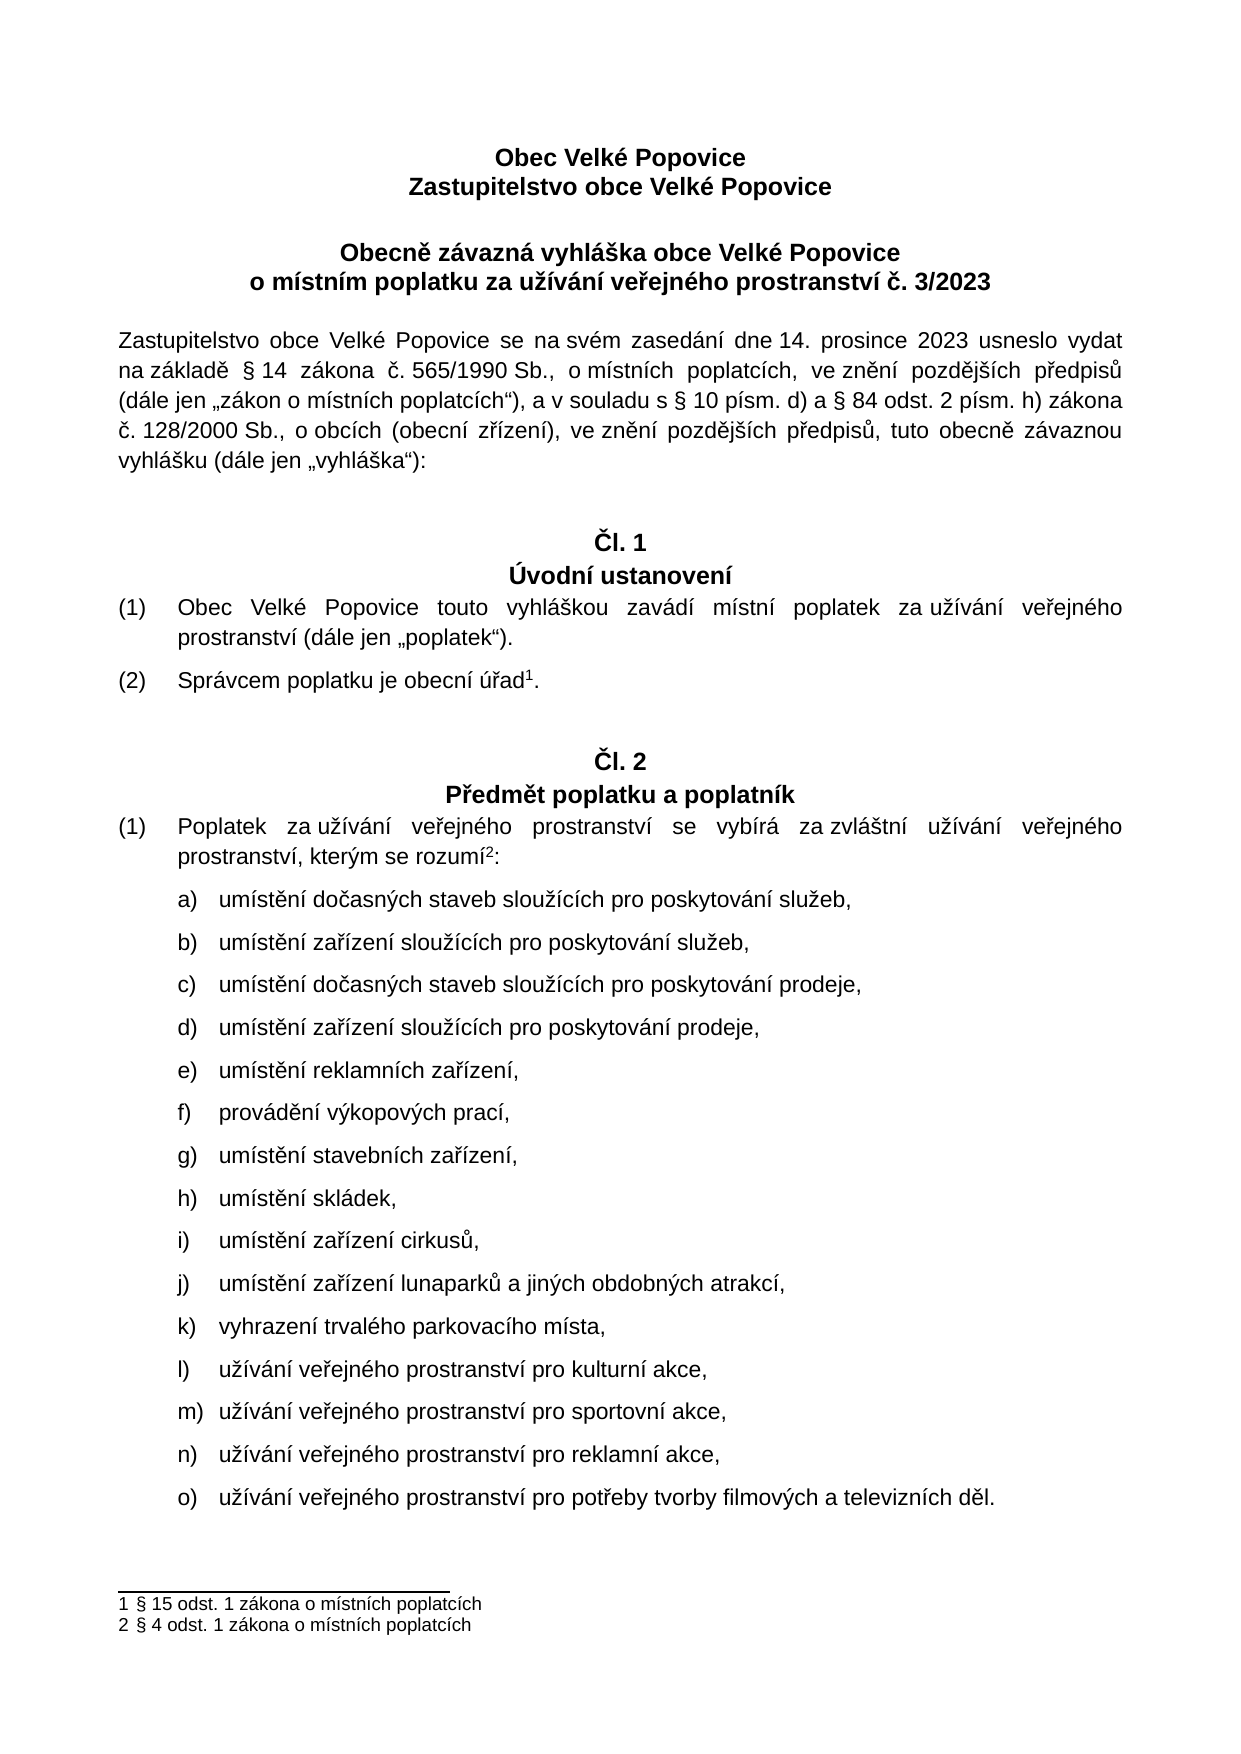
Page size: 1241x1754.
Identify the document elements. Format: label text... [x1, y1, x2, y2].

list vyhrazení trvalého parkovacího místa, [177, 1313, 1122, 1339]
list umístění dočasných staveb sloužících pro poskytování služeb, [177, 886, 1122, 912]
list umístění zařízení sloužících pro poskytování služeb, [177, 928, 1122, 955]
list umístění dočasných staveb sloužících pro poskytování prodeje, [177, 971, 1122, 998]
list umístění zařízení cirkusů, [177, 1227, 1122, 1254]
list Poplatek za užívání veřejného prostranství se vybírá za zvláštní užívání veřejného prostranství, kterým se rozumí: [118, 813, 1122, 869]
text Obec Velké Popovice Zastupitelstvo obce Velké Popovice [118, 143, 1122, 201]
list umístění skládek, [177, 1185, 1122, 1211]
list provádění výkopových prací, [177, 1099, 1122, 1126]
list užívání veřejného prostranství pro sportovní akce, [177, 1398, 1122, 1425]
list umístění reklamních zařízení, [177, 1057, 1122, 1083]
list umístění zařízení lunaparků a jiných obdobných atrakcí, [177, 1270, 1122, 1297]
subtitle Obecně závazná vyhláška obce Velké Popovice o místním poplatku za užívání veřejného prostranství č. 3/2023 [118, 238, 1122, 295]
subtitle Čl. 2 Předmět poplatku a poplatník [118, 747, 1122, 809]
list umístění zařízení sloužících pro poskytování prodeje, [177, 1014, 1122, 1040]
subtitle Čl. 1 Úvodní ustanovení [118, 528, 1122, 589]
list užívání veřejného prostranství pro reklamní akce, [177, 1441, 1122, 1467]
list užívání veřejného prostranství pro potřeby tvorby filmových a televizních děl. [177, 1484, 1122, 1510]
list Správcem poplatku je obecní úřad. [118, 667, 1122, 693]
list umístění stavebních zařízení, [177, 1142, 1122, 1168]
list § 15 odst. 1 zákona o místních poplatcích [118, 1592, 1122, 1614]
list § 4 odst. 1 zákona o místních poplatcích [118, 1614, 1122, 1635]
list Obec Velké Popovice touto vyhláškou zavádí místní poplatek za užívání veřejného prostranství (dále jen „poplatek“). [118, 594, 1122, 650]
list užívání veřejného prostranství pro kulturní akce, [177, 1356, 1122, 1382]
text Zastupitelstvo obce Velké Popovice se na svém zasedání dne 14. prosince 2023 usneslo vydat na základě § 14 zákona č. 565/1990 Sb., o místních poplatcích, ve znění pozdějších předpisů (dále jen „zákon o místních poplatcích“), a v souladu s § 10 písm. d) a § 84 odst. 2 písm. h) zákona č. 128/2000 Sb., o obcích (obecní zřízení), ve znění pozdějších předpisů, tuto obecně závaznou vyhlášku (dále jen „vyhláška“): [118, 327, 1122, 474]
